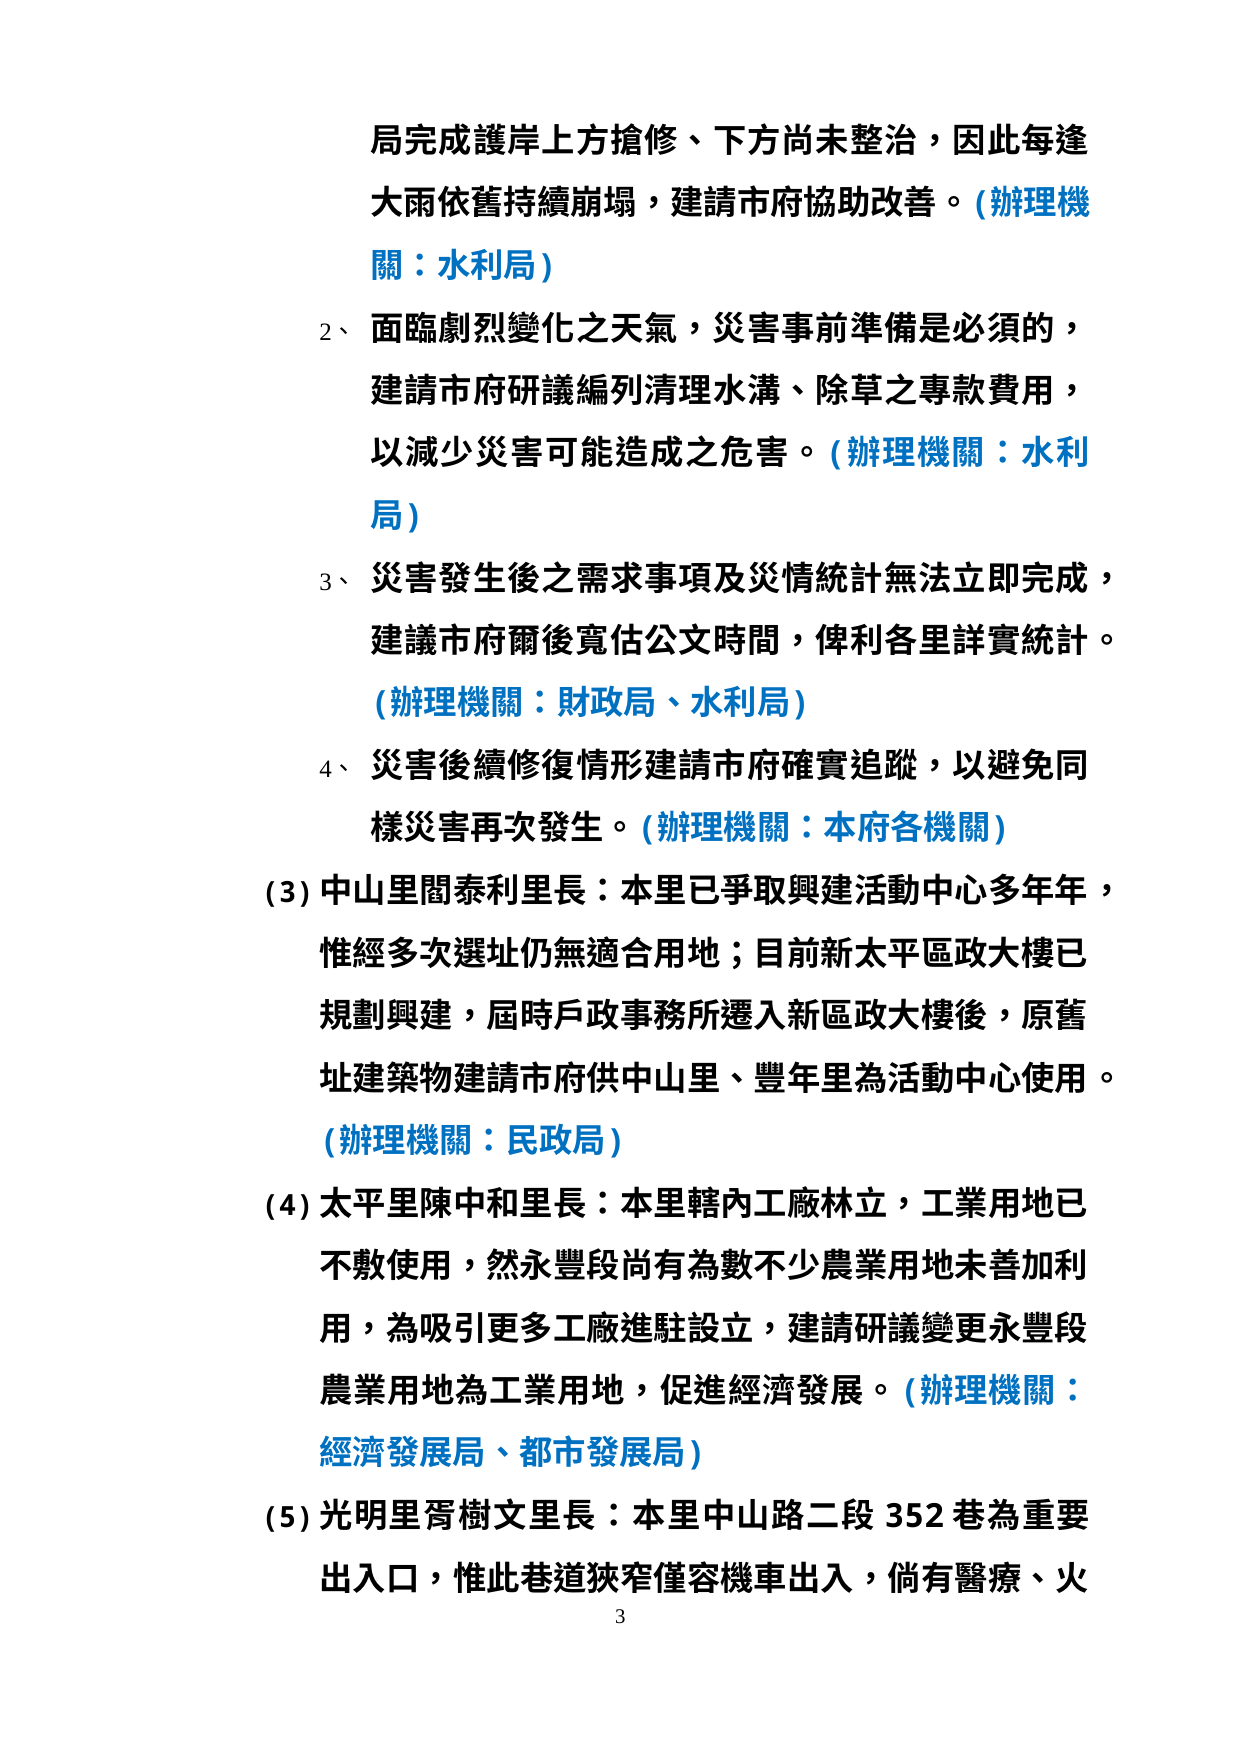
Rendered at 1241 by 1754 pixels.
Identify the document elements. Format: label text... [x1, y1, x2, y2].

list 中山里閻泰利里長：本里已爭取興建活動中心多年年，惟經多次選址仍無適合用地；目前新太平區政大樓已規劃興建，屆時戶政事務所遷入新區政大樓後，原舊址建築物建請市府供中山里、豐年里為活動中心使用。(辦理機關：民政局) [261, 846, 1090, 1159]
list 災害後續修復情形建請市府確實追蹤，以避免同樣災害再次發生。(辦理機關：本府各機關) [319, 721, 1090, 846]
list 太平里陳中和里長：本里轄內工廠林立，工業用地已不敷使用，然永豐段尚有為數不少農業用地未善加利用，為吸引更多工廠進駐設立，建請研議變更永豐段農業用地為工業用地，促進經濟發展。(辦理機關：經濟發展局、都市發展局) [261, 1159, 1090, 1471]
list 面臨劇烈變化之天氣，災害事前準備是必須的，建請市府研議編列清理水溝、除草之專款費用，以減少災害可能造成之危害。(辦理機關：水利局) [319, 284, 1090, 534]
list 局完成護岸上方搶修、下方尚未整治，因此每逢大雨依舊持續崩塌，建請市府協助改善。(辦理機關：水利局) [319, 96, 1090, 284]
list 光明里胥樹文里長：本里中山路二段352巷為重要出入口，惟此巷道狹窄僅容機車出入，倘有醫療、火 [261, 1471, 1090, 1596]
list 災害發生後之需求事項及災情統計無法立即完成，建議市府爾後寬估公文時間，俾利各里詳實統計。(辦理機關：財政局、水利局) [319, 534, 1090, 721]
